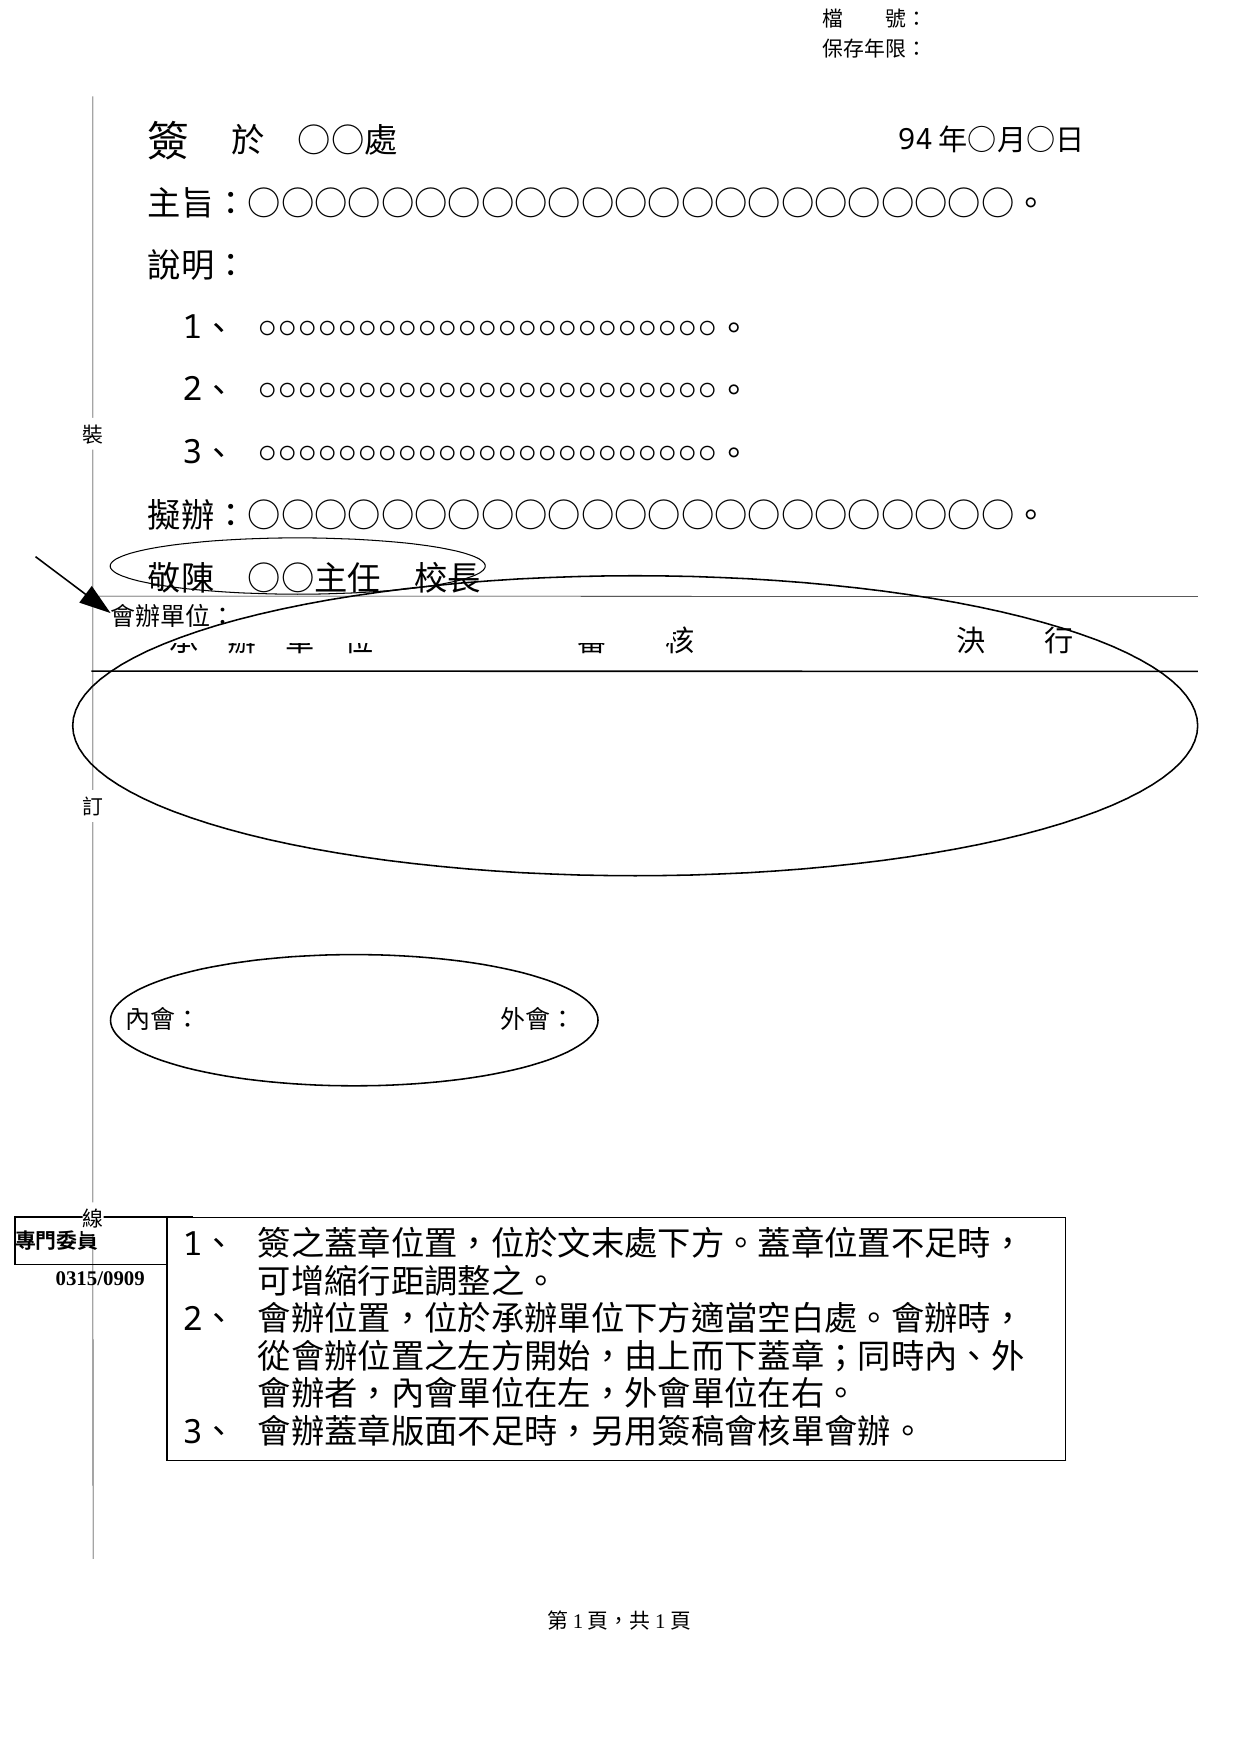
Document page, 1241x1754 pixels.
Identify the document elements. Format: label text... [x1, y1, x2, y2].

text 說明： [148, 221, 1090, 284]
text 承 辦 單 位 審 核 決 行 [111, 643, 161, 660]
text 承 辦 單 位 審 核 決 行 [1034, 618, 1198, 660]
text 外會： [500, 999, 597, 1036]
text 擬辦：○○○○○○○○○○○○○○○○○○○○○○○。 [148, 471, 1090, 534]
text 簽 於 ○○處 94年○月○日 [148, 96, 1090, 159]
text [823, 63, 935, 77]
text [588, 999, 1108, 1036]
list 會辦位置，位於承辦單位下方適當空白處。會辦時，從會辦位置之左方開始，由上而下蓋章；同時內、外會辦者，內會單位在左，外會單位在右。 [182, 1301, 1050, 1413]
list ○○○○○○○○○○○○○○○○○○○○○○○。 [182, 409, 1090, 471]
text 檔 號： [823, 2, 935, 33]
list 會辦蓋章版面不足時，另用簽稿會核單會辦。 [182, 1413, 1050, 1451]
text 承 辦 單 位 審 核 決 行 [134, 618, 1137, 660]
list ○○○○○○○○○○○○○○○○○○○○○○○。 [182, 284, 1090, 346]
text 會辦單位： [110, 597, 335, 632]
text 保存年限： [823, 33, 935, 63]
text 敬陳 ○○主任 校長 [148, 534, 1090, 596]
text 主旨：○○○○○○○○○○○○○○○○○○○○○○○。 [148, 159, 1090, 221]
text 會辦單位： [202, 597, 673, 632]
text 內會： [125, 999, 414, 1036]
list 簽之蓋章位置，位於文末處下方。蓋章位置不足時，可增縮行距調整之。 [182, 1226, 1050, 1301]
list ○○○○○○○○○○○○○○○○○○○○○○○。 [182, 346, 1090, 409]
